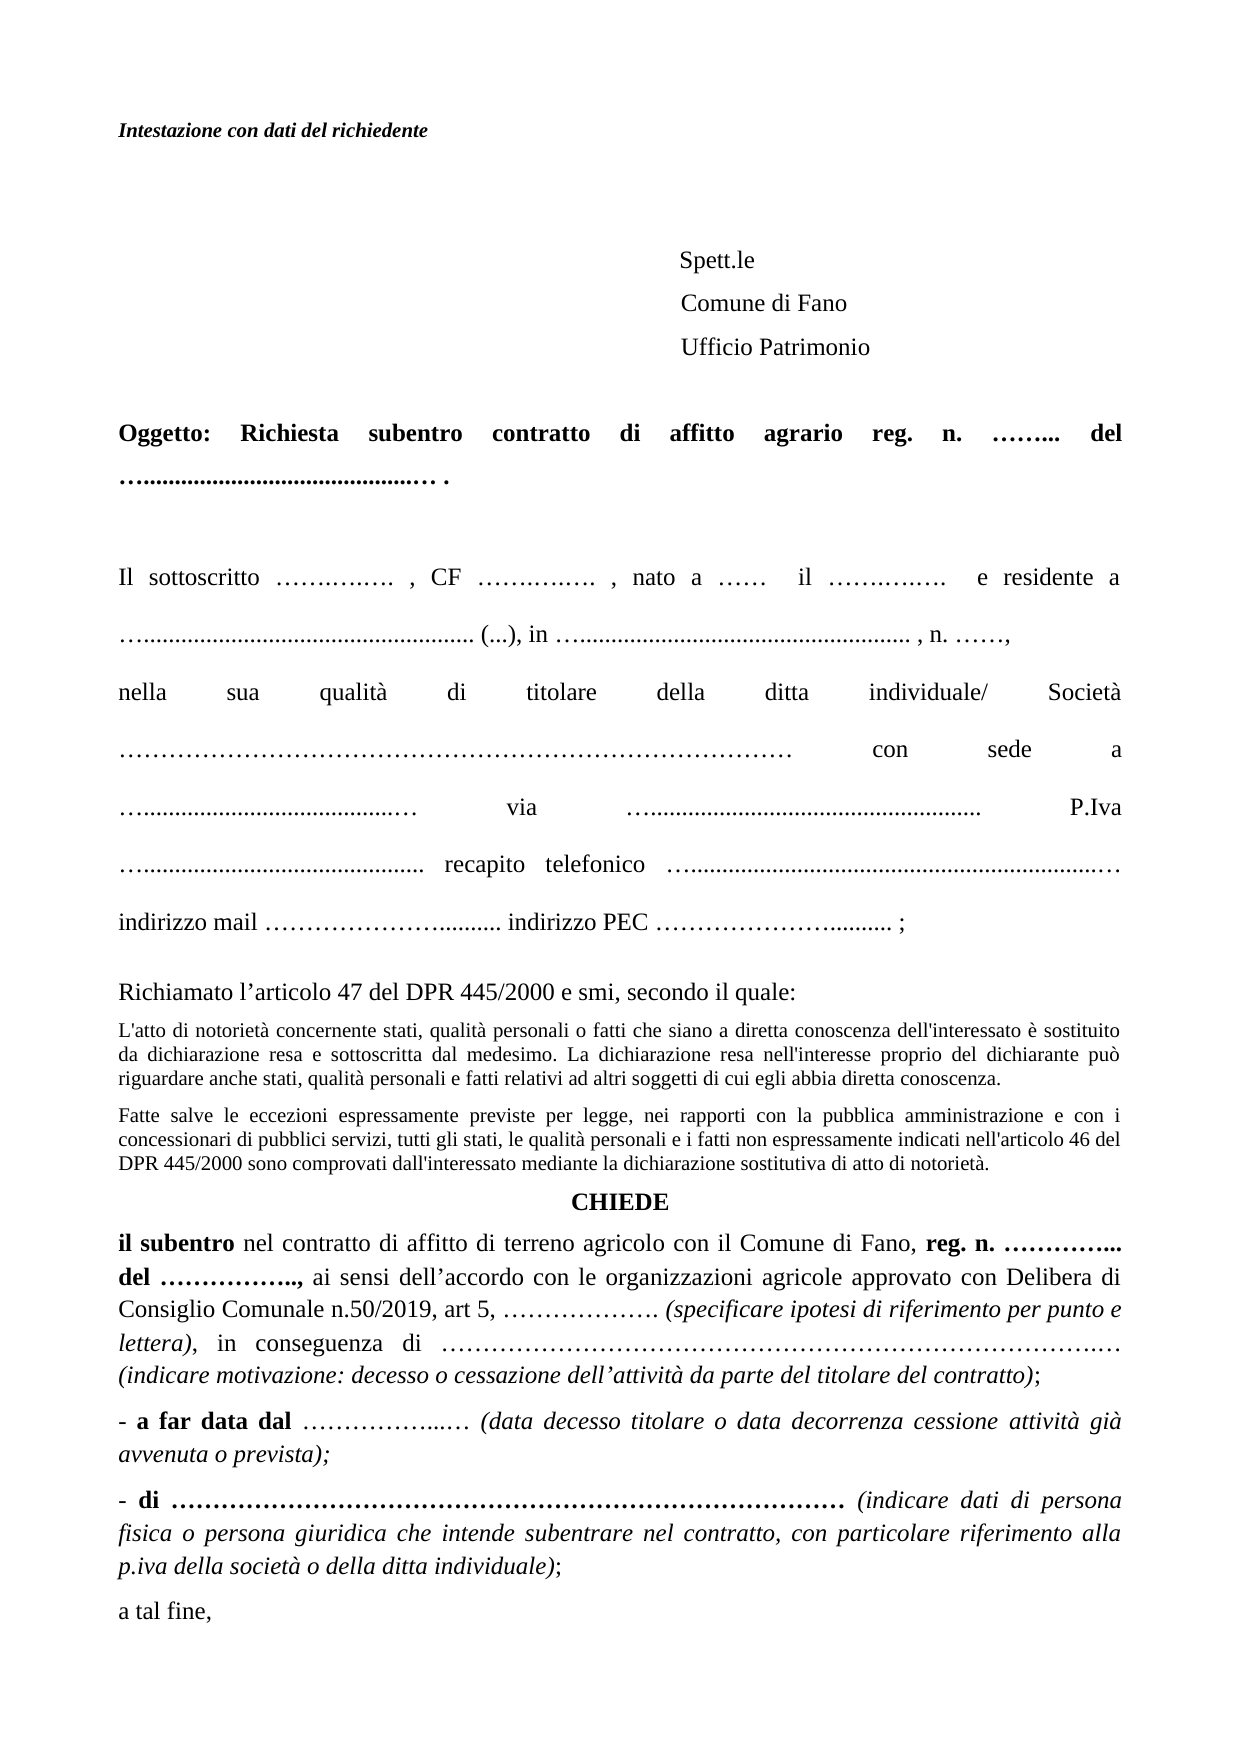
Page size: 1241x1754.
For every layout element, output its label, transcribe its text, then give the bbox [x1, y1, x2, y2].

subtitle Intestazione con dati del richiedente [118, 118, 1122, 142]
text il subentro nel contratto di affitto di terreno agricolo con il Comune di Fano, reg. n. …………... del …………….., ai sensi dell’accordo con le organizzazioni agricole approvato con Delibera di Consiglio Comunale n.50/2019, art 5, ………………. (specificare ipotesi di riferimento per punto e lettera), in conseguenza di …………………………………………………………………….… (indicare motivazione: decesso o cessazione dell’attività da parte del titolare del contratto); [118, 1228, 1122, 1389]
text - di ……………………………………………………………………… (indicare dati di persona fisica o persona giuridica che intende subentrare nel contratto, con particolare riferimento alla p.iva della società o della ditta individuale); [118, 1485, 1122, 1579]
text CHIEDE [118, 1187, 1122, 1216]
text Comune di Fano [118, 288, 1122, 317]
text Spett.le [679, 245, 1122, 274]
text Oggetto: Richiesta subentro contratto di affitto agrario reg. n. ……... del …...........................................… . [118, 418, 1122, 490]
text Fatte salve le eccezioni espressamente previste per legge, nei rapporti con la pubblica amministrazione e con i concessionari di pubblici servizi, tutti gli stati, le qualità personali e i fatti non espressamente indicati nell'articolo 46 del DPR 445/2000 sono comprovati dall'interessato mediante la dichiarazione sostitutiva di atto di notorietà. [118, 1103, 1122, 1175]
text L'atto di notorietà concernente stati, qualità personali o fatti che siano a diretta conoscenza dell'interessato è sostituito da dichiarazione resa e sottoscritta dal medesimo. La dichiarazione resa nell'interesse proprio del dichiarante può riguardare anche stati, qualità personali e fatti relativi ad altri soggetti di cui egli abbia diretta conoscenza. [118, 1018, 1122, 1090]
text a tal fine, [118, 1596, 1122, 1625]
text Il sottoscritto …….….…. , CF …….….…. , nato a …… il …….….…. e residente a …..................................................... (...), in …..................................................... , n. ……, [118, 562, 1122, 648]
text Richiamato l’articolo 47 del DPR 445/2000 e smi, secondo il quale: [118, 977, 1122, 1005]
text Ufficio Patrimonio [118, 332, 1122, 360]
text - a far data dal ……………...… (data decesso titolare o data decorrenza cessione attività già avvenuta o prevista); [118, 1406, 1122, 1468]
text nella sua qualità di titolare della ditta individuale/ Società ……………………………………………………………………… con sede a …........................................… via …..................................................... P.Iva …............................................. recapito telefonico ….................................................................… indirizzo mail ………………….......... indirizzo PEC ………………….......... ; [118, 677, 1122, 935]
